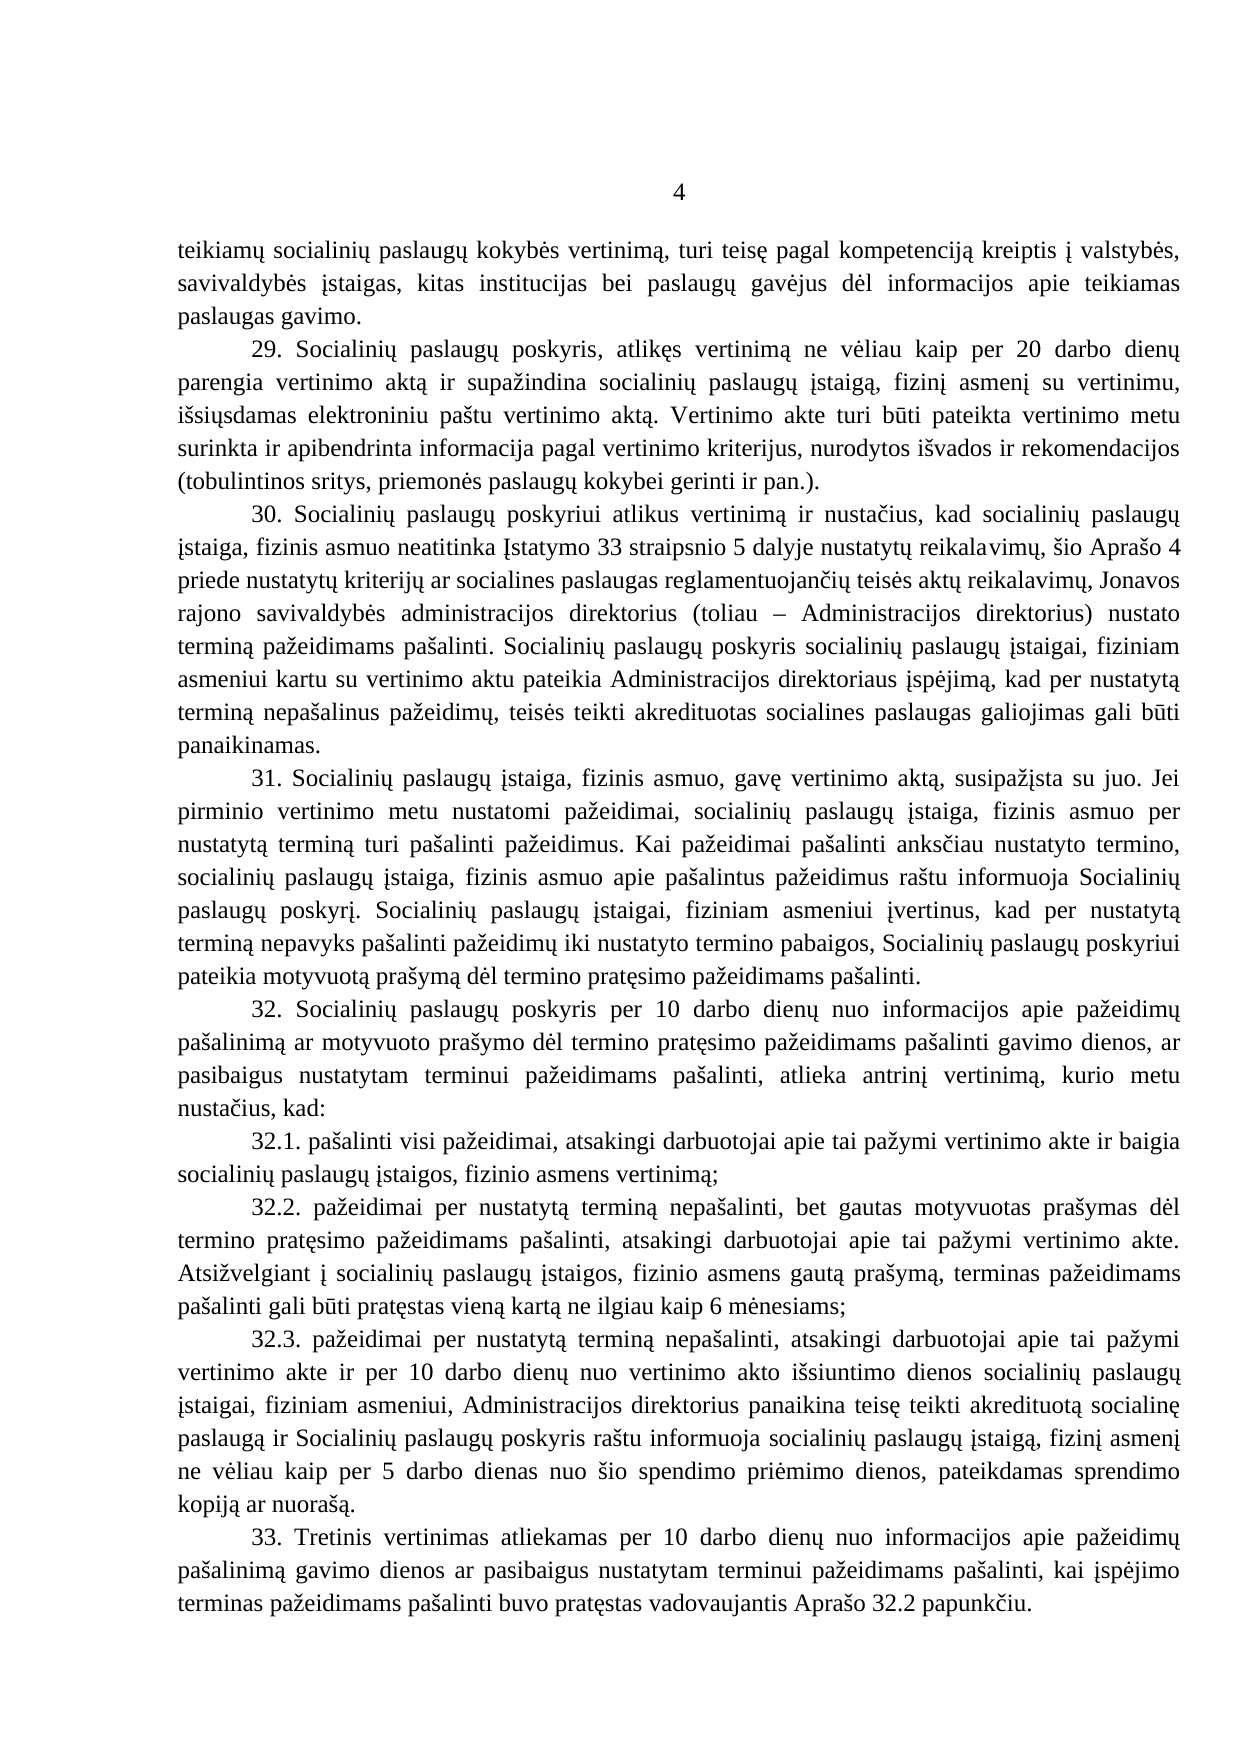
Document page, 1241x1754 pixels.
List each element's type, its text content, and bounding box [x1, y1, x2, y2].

text 32.3. pažeidimai per nustatytą terminą nepašalinti, atsakingi darbuotojai apie tai pažymi vertinimo akte ir per 10 darbo dienų nuo vertinimo akto išsiuntimo dienos socialinių paslaugų įstaigai, fiziniam asmeniui, Administracijos direktorius panaikina teisę teikti akredituotą socialinę paslaugą ir Socialinių paslaugų poskyris raštu informuoja socialinių paslaugų įstaigą, fizinį asmenį ne vėliau kaip per 5 darbo dienas nuo šio spendimo priėmimo dienos, pateikdamas sprendimo kopiją ar nuorašą. [177, 1324, 1181, 1518]
text 30. Socialinių paslaugų poskyriui atlikus vertinimą ir nustačius, kad socialinių paslaugų įstaiga, fizinis asmuo neatitinka Įstatymo 33 straipsnio 5 dalyje nustatytų reikalavimų, šio Aprašo 4 priede nustatytų kriterijų ar socialines paslaugas reglamentuojančių teisės aktų reikalavimų, Jonavos rajono savivaldybės administracijos direktorius (toliau – Administracijos direktorius) nustato terminą pažeidimams pašalinti. Socialinių paslaugų poskyris socialinių paslaugų įstaigai, fiziniam asmeniui kartu su vertinimo aktu pateikia Administracijos direktoriaus įspėjimą, kad per nustatytą terminą nepašalinus pažeidimų, teisės teikti akredituotas socialines paslaugas galiojimas gali būti panaikinamas. [177, 499, 1181, 759]
text 29. Socialinių paslaugų poskyris, atlikęs vertinimą ne vėliau kaip per 20 darbo dienų parengia vertinimo aktą ir supažindina socialinių paslaugų įstaigą, fizinį asmenį su vertinimu, išsiųsdamas elektroniniu paštu vertinimo aktą. Vertinimo akte turi būti pateikta vertinimo metu surinkta ir apibendrinta informacija pagal vertinimo kriterijus, nurodytos išvados ir rekomendacijos (tobulintinos sritys, priemonės paslaugų kokybei gerinti ir pan.). [177, 334, 1181, 494]
text 32.2. pažeidimai per nustatytą terminą nepašalinti, bet gautas motyvuotas prašymas dėl termino pratęsimo pažeidimams pašalinti, atsakingi darbuotojai apie tai pažymi vertinimo akte. Atsižvelgiant į socialinių paslaugų įstaigos, fizinio asmens gautą prašymą, terminas pažeidimams pašalinti gali būti pratęstas vieną kartą ne ilgiau kaip 6 mėnesiams; [177, 1192, 1181, 1320]
text 32. Socialinių paslaugų poskyris per 10 darbo dienų nuo informacijos apie pažeidimų pašalinimą ar motyvuoto prašymo dėl termino pratęsimo pažeidimams pašalinti gavimo dienos, ar pasibaigus nustatytam terminui pažeidimams pašalinti, atlieka antrinį vertinimą, kurio metu nustačius, kad: [177, 994, 1181, 1122]
text 31. Socialinių paslaugų įstaiga, fizinis asmuo, gavę vertinimo aktą, susipažįsta su juo. Jei pirminio vertinimo metu nustatomi pažeidimai, socialinių paslaugų įstaiga, fizinis asmuo per nustatytą terminą turi pašalinti pažeidimus. Kai pažeidimai pašalinti anksčiau nustatyto termino, socialinių paslaugų įstaiga, fizinis asmuo apie pašalintus pažeidimus raštu informuoja Socialinių paslaugų poskyrį. Socialinių paslaugų įstaigai, fiziniam asmeniui įvertinus, kad per nustatytą terminą nepavyks pašalinti pažeidimų iki nustatyto termino pabaigos, Socialinių paslaugų poskyriui pateikia motyvuotą prašymą dėl termino pratęsimo pažeidimams pašalinti. [177, 763, 1181, 990]
text 32.1. pašalinti visi pažeidimai, atsakingi darbuotojai apie tai pažymi vertinimo akte ir baigia socialinių paslaugų įstaigos, fizinio asmens vertinimą; [177, 1126, 1181, 1188]
text teikiamų socialinių paslaugų kokybės vertinimą, turi teisę pagal kompetenciją kreiptis į valstybės, savivaldybės įstaigas, kitas institucijas bei paslaugų gavėjus dėl informacijos apie teikiamas paslaugas gavimo. [177, 235, 1181, 329]
text 33. Tretinis vertinimas atliekamas per 10 darbo dienų nuo informacijos apie pažeidimų pašalinimą gavimo dienos ar pasibaigus nustatytam terminui pažeidimams pašalinti, kai įspėjimo terminas pažeidimams pašalinti buvo pratęstas vadovaujantis Aprašo 32.2 papunkčiu. [177, 1522, 1181, 1617]
